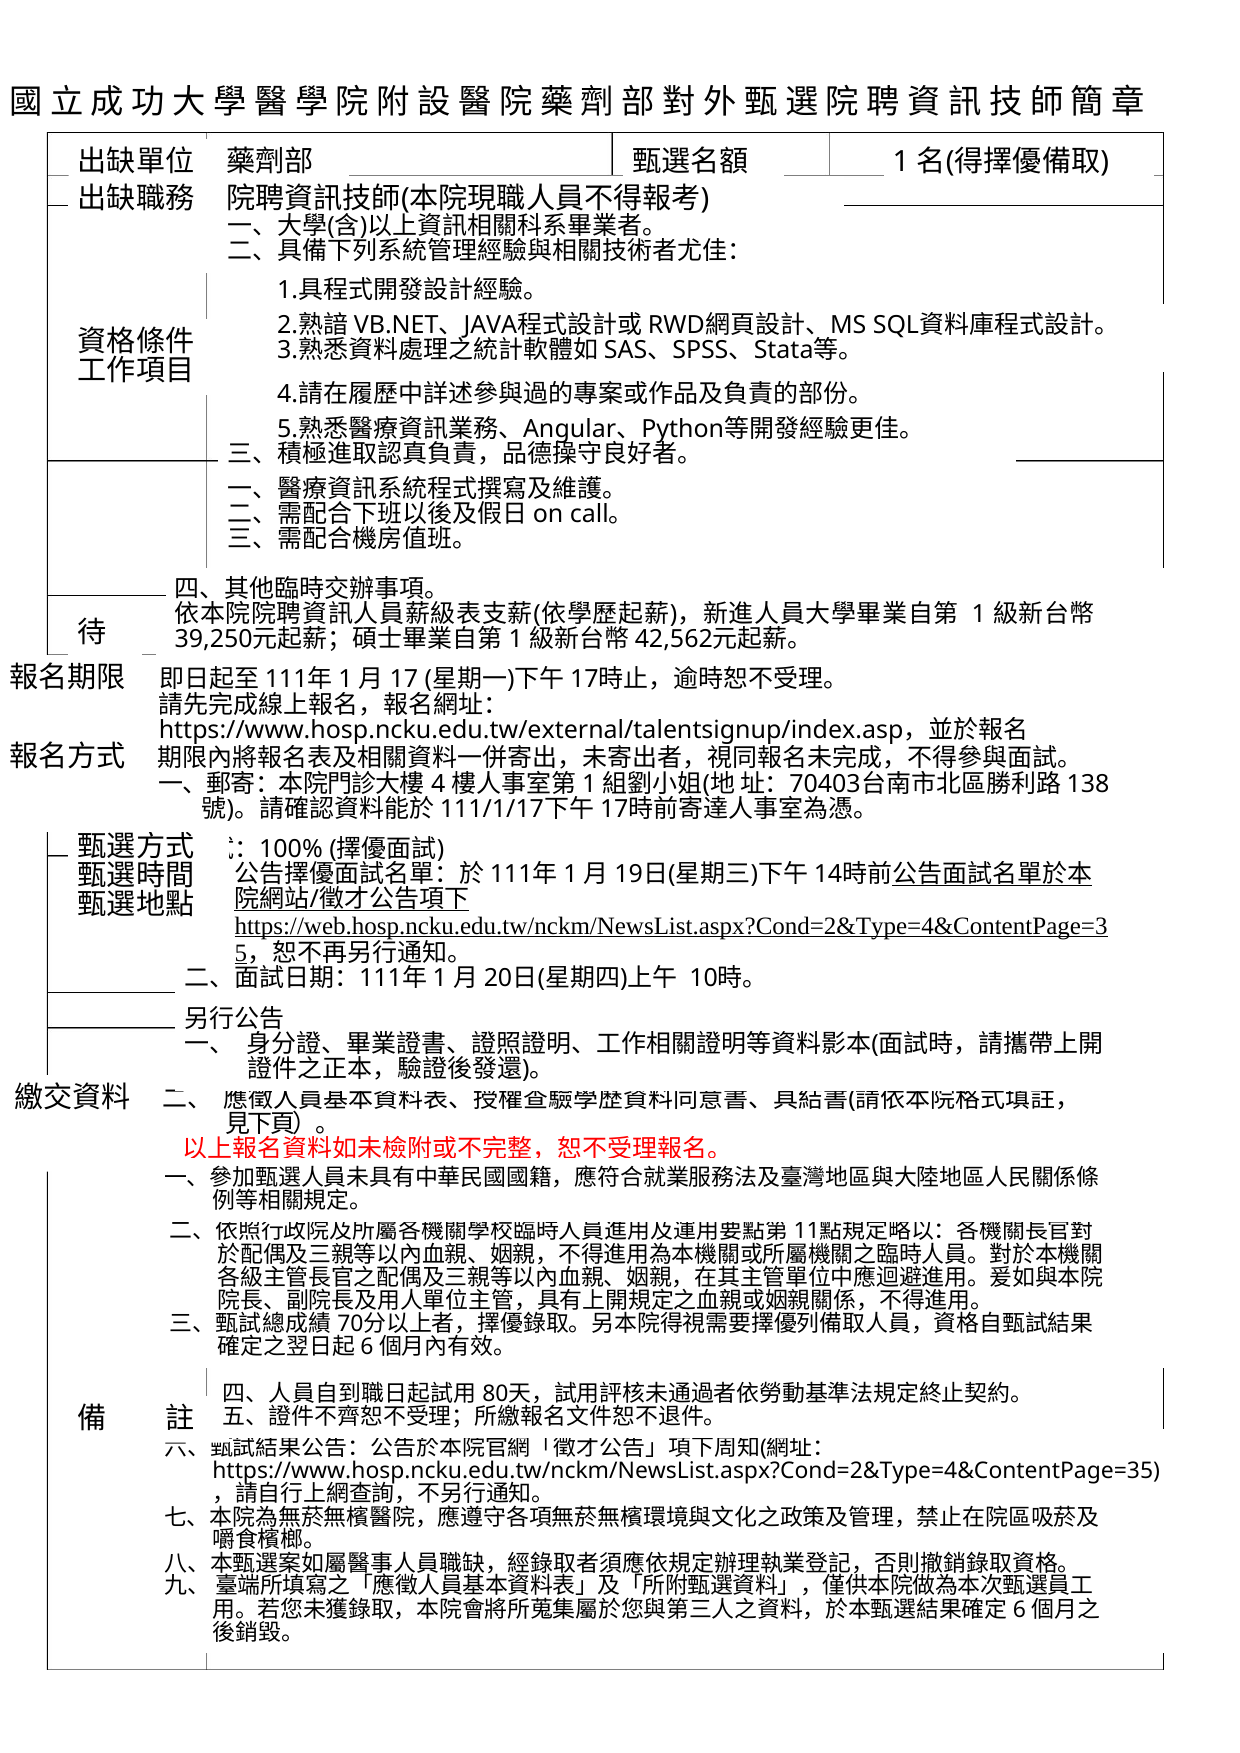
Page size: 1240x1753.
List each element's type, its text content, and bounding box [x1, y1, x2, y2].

text 甄選地點 [77, 891, 220, 921]
picture [46, 832, 175, 1075]
text 三、甄試總成績 70分以上者，擇優錄取。另本院得視需要擇優列備取人員，資格自甄試結果 [169, 1313, 1231, 1336]
text 以上報名資料如未檢附或不完整，恕不受理報名。 [672, 1138, 700, 1158]
text 4.請在履歷中詳述參與過的專案或作品及負責的部份。 [277, 382, 949, 407]
text ，請自行上網查詢，不另行通知。 [212, 1483, 1231, 1507]
text 一、參加甄選人員未具有中華民國國籍，應符合就業服務法及臺灣地區與大陸地區人民關係條 [164, 1167, 1231, 1190]
text 例等相關規定。 [212, 1190, 1231, 1213]
text 甄選時間 [77, 862, 220, 891]
text https://www.hosp.ncku.edu.tw/external/talentsignup/index.asp，並於報名 [158, 718, 1231, 743]
text 五、證件不齊恕不受理；所繳報名文件恕不退件。 [222, 1406, 1143, 1429]
text 後銷毀。 [212, 1622, 1231, 1645]
text 於配偶及三親等以內血親、姻親，不得進用為本機關或所屬機關之臨時人員。對於本機關 [217, 1244, 1231, 1267]
text 二、需配合下班以後及假日 on call。 [227, 502, 691, 527]
text 註 [165, 1405, 213, 1434]
text 二、具備下列系統管理經驗與相關技術者尤佳： [227, 239, 835, 264]
text 以上報名資料如未檢附或不完整，恕不受理報名。 [270, 1138, 297, 1158]
text 二、依照行政院及所屬各機關學校臨時人員進用及運用要點第 11點規定略以：各機關長官對 [169, 1222, 1231, 1244]
text 另行公告 [184, 1008, 1231, 1033]
text 六、甄試結果公告：公告於本院官網「徵才公告」項下周知(網址： [164, 1437, 1231, 1461]
text 以上報名資料如未檢附或不完整，恕不受理報名。 [596, 1138, 648, 1158]
text 1.具程式開發設計經驗。 [277, 279, 575, 304]
text 依本院院聘資訊人員薪級表支薪(依學歷起薪)，新進人員大學畢業自第 1 級新台幣 [174, 602, 1231, 627]
text 以上報名資料如未檢附或不完整，恕不受理報名。 [337, 1138, 368, 1158]
text 1名(得擇優備取) [892, 148, 1145, 177]
text https://www.hosp.ncku.edu.tw/nckm/NewsList.aspx?Cond=2&Type=4&ContentPage=35) [212, 1461, 1231, 1483]
text 請先完成線上報名，報名網址： [158, 693, 1231, 718]
text 八、本甄選案如屬醫事人員職缺，經錄取者須應依規定辦理執業登記，否則撤銷錄取資格。 [164, 1553, 1231, 1576]
text 5.熟悉醫療資訊業務、Angular、Python等開發經驗更佳。 [277, 417, 1007, 442]
text 以上報名資料如未檢附或不完整，恕不受理報名。 [471, 1138, 594, 1158]
text 資格條件 [77, 328, 220, 357]
text 九、 臺端所填寫之「應徵人員基本資料表」及「所附甄選資料」，僅供本院做為本次甄選員工 [164, 1576, 1231, 1599]
text https://web.hosp.ncku.edu.tw/nckm/NewsList.aspx?Cond=2&Type=4&ContentPage=3 [234, 913, 1231, 940]
text 繳交資料 二、 應徵人員基本資料表、授權查驗學歷資料同意書、具結書(請依本院格式填註， [14, 1084, 1231, 1113]
text 報名期限 即日起至 111年 1月 17 (星期一)下午 17時止，逾時恕不受理。 [9, 664, 1231, 693]
text 以上報名資料如未檢附或不完整，恕不受理報名。 [695, 1138, 1231, 1158]
text 39,250元起薪；碩士畢業自第 1級新台幣 42,562元起薪。 [174, 627, 1231, 652]
text 用。若您未獲錄取，本院會將所蒐集屬於您與第三人之資料，於本甄選結果確定 6個月之 [212, 1599, 1231, 1622]
text 三、需配合機房值班。 [227, 527, 691, 552]
text 一、郵寄：本院門診大樓 4樓人事室第 1組劉小姐(地 址：70403台南市北區勝利路 138 [158, 773, 1231, 798]
text 一、公告擇優面試名單：於 111年 1月 19日(星期三)下午 14時前公告面試名單於本 [229, 863, 1231, 888]
text 證件之正本，驗證後發還)。 [247, 1058, 1231, 1083]
text 3.熟悉資料處理之統計軟體如 SAS、SPSS、Stata等。 [277, 338, 1201, 363]
picture [46, 132, 1164, 655]
text 確定之翌日起 6個月內有效。 [217, 1336, 1231, 1359]
text 出缺單位 藥劑部 [77, 148, 341, 176]
text 國 立 成 功 大 學 醫 學 院 附 設 醫 院 藥 劑 部 對 外 甄 選 院 聘 資 訊 技 師 簡 章 [9, 87, 1231, 120]
text 嚼食檳榔。 [212, 1529, 1231, 1553]
text 院長、副院長及用人單位主管，具有上開規定之血親或姻親關係，不得進用。 [217, 1290, 1231, 1313]
text 各級主管長官之配偶及三親等以內血親、姻親，在其主管單位中應迴避進用。爰如與本院 [217, 1267, 1231, 1290]
text 面試：100% (擇優面試) [229, 838, 1231, 863]
text 一、醫療資訊系統程式撰寫及維護。 [227, 477, 691, 502]
text 號)。請確認資料能於 111/1/17下午 17時前寄達人事室為憑。 [201, 798, 1231, 823]
text 四、人員自到職日起試用 80天，試用評核未通過者依勞動基準法規定終止契約。 [222, 1383, 1143, 1406]
text 2.熟諳 VB.NET、JAVA程式設計或 RWD網頁設計、MS SQL資料庫程式設計。 [277, 313, 1201, 338]
text 5，恕不再另行通知。 [234, 940, 1231, 967]
text 一、 身分證、畢業證書、證照證明、工作相關證明等資料影本(面試時，請攜帶上開 [184, 1033, 1231, 1058]
text 備 [77, 1405, 133, 1434]
text 待 [77, 619, 133, 649]
text 甄選方式 [77, 833, 220, 862]
text 七、本院為無菸無檳醫院，應遵守各項無菸無檳環境與文化之政策及管理，禁止在院區吸菸及 [164, 1507, 1231, 1529]
text 報名方式 期限內將報名表及相關資料一併寄出，未寄出者，視同報名未完成，不得參與面試。 [9, 743, 1231, 773]
text 甄選名額 [632, 148, 775, 176]
text 一、大學(含)以上資訊相關科系畢業者。 [227, 214, 835, 239]
text 二、面試日期：111年 1月 20日(星期四)上午 10時。 [184, 967, 1231, 992]
picture [46, 1172, 1164, 1670]
text 三、積極進取認真負責，品德操守良好者。 [227, 442, 1007, 467]
text 院網站/徵才公告項下 [234, 888, 1231, 913]
text 以上報名資料如未檢附或不完整，恕不受理報名。 [247, 1138, 275, 1158]
text 出缺職務 院聘資訊技師(本院現職人員不得報考) [77, 185, 835, 214]
text 工作項目 [77, 357, 220, 386]
text 四、其他臨時交辦事項。 [174, 577, 1231, 602]
text 見下頁）。 [225, 1113, 1231, 1138]
